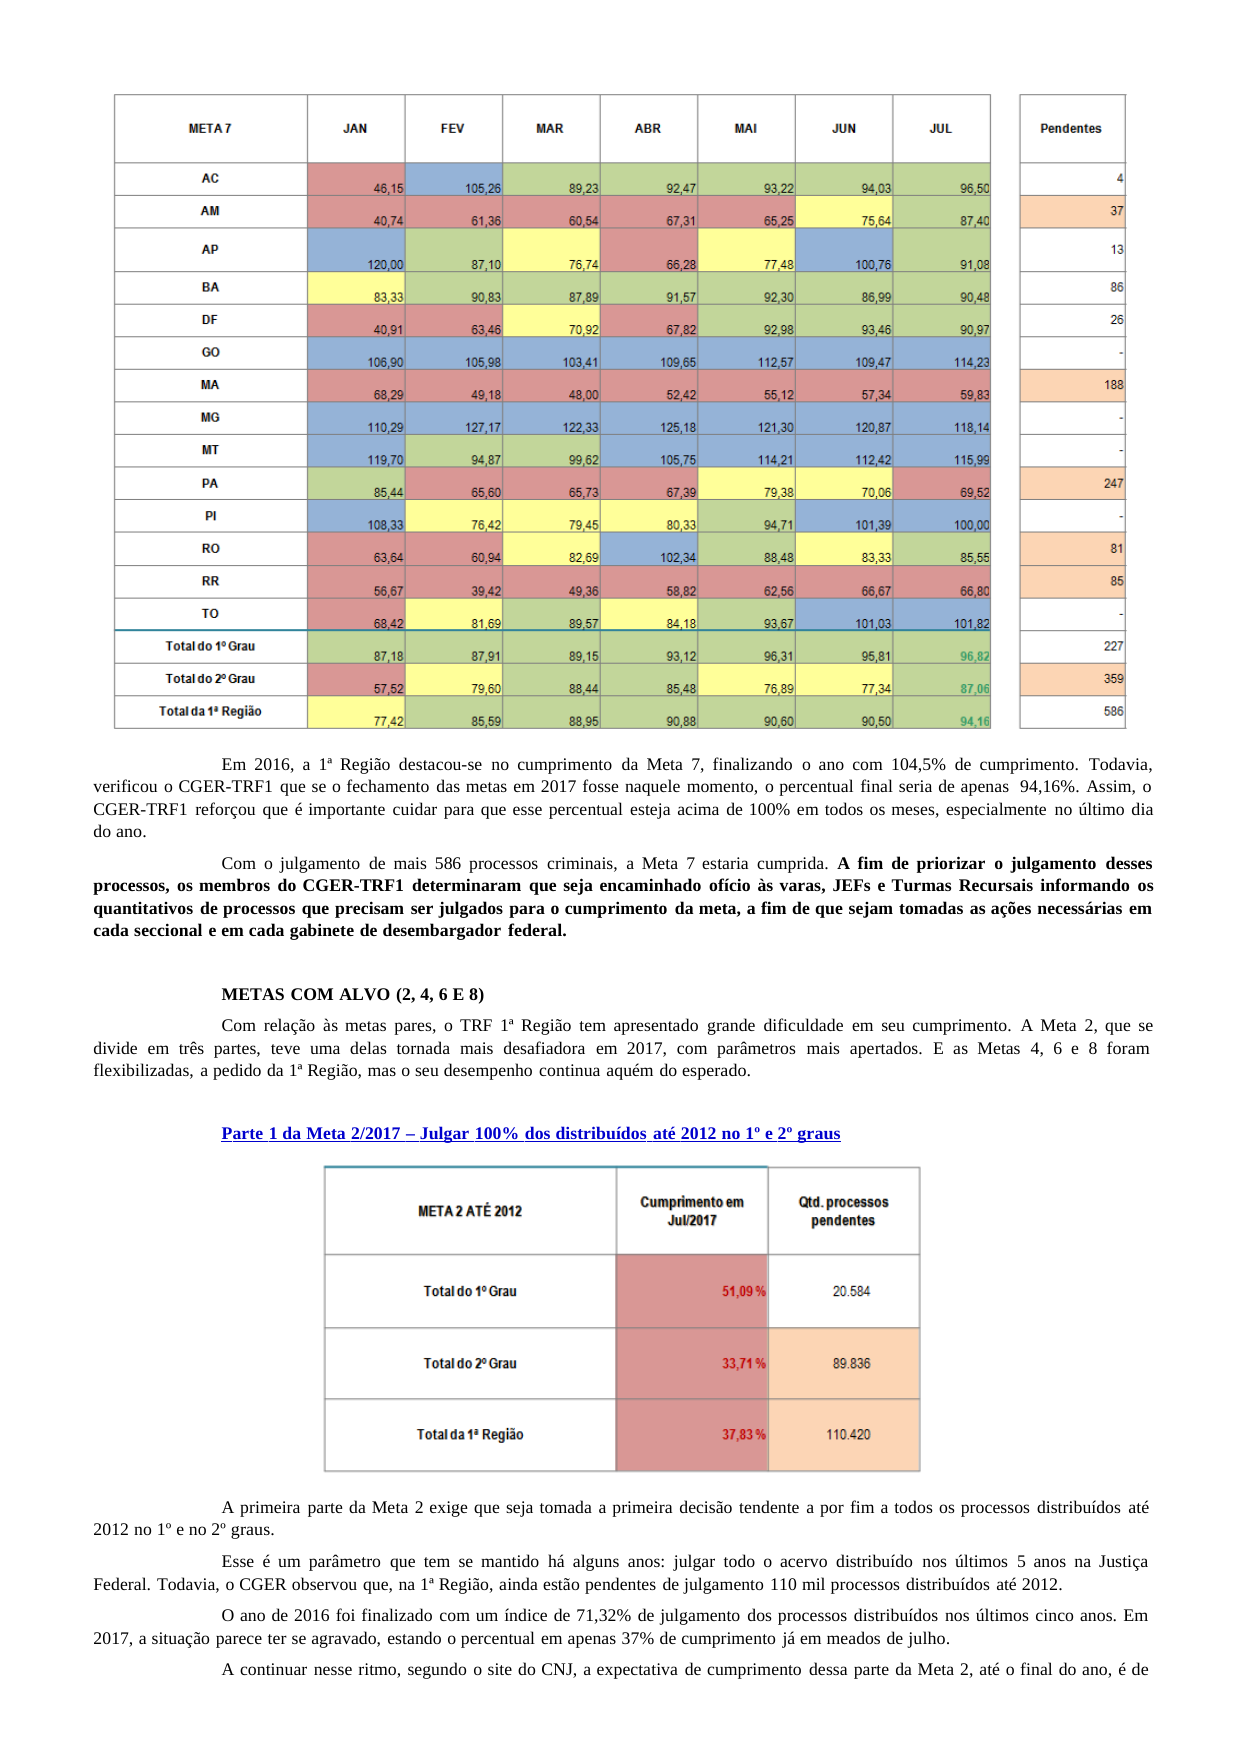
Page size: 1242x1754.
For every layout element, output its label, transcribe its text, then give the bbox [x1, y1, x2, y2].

text A continuar nesse ritmo, segundo o site do CNJ, a expectativa de cumprimento dessa parte da Meta 2, até o final do ano, é de [221, 1659, 1242, 1679]
text A primeira parte da Meta 2 exige que seja tomada a primeira decisão tendente a por fim a todos os processos distribuídos até [221, 1497, 1242, 1517]
text Com o julgamento de mais 586 processos criminais, a Meta 7 estaria cumprida. A fim de priorizar o julgamento desses processos, os membros do CGER-TRF1 determinaram que seja encaminhado ofício às varas, JEFs e Turmas Recursais informando os quantitativos de processos que precisam ser julgados para o cumprimento da meta, a fim de que sejam tomadas as ações necessárias em cada seccional e em cada gabinete de desembargador federal. [93, 853, 1153, 941]
picture [311, 1153, 931, 1483]
text METAS COM ALVO (2, 4, 6 E 8) [221, 984, 1242, 1004]
text 2012 no 1º e no 2º graus. [93, 1519, 1242, 1539]
text Em 2016, a 1ª Região destacou-se no cumprimento da Meta 7, finalizando o ano com 104,5% de cumprimento. Todavia, verificou o CGER-TRF1 que se o fechamento das metas em 2017 fosse naquele momento, o percentual final seria de apenas 94,16%. Assim, o CGER-TRF1 reforçou que é importante cuidar para que esse percentual esteja acima de 100% em todos os meses, especialmente no último dia do ano. [93, 754, 1153, 841]
text Com relação às metas pares, o TRF 1ª Região tem apresentado grande dificuldade em seu cumprimento. A Meta 2, que se divide em três partes, teve uma delas tornada mais desafiadora em 2017, com parâmetros mais apertados. E as Metas 4, 6 e 8 foram flexibilizadas, a pedido da 1ª Região, mas o seu desempenho continua aquém do esperado. [93, 1015, 1153, 1080]
text Esse é um parâmetro que tem se mantido há alguns anos: julgar todo o acervo distribuído nos últimos 5 anos na Justiça [221, 1551, 1242, 1571]
text Federal. Todavia, o CGER observou que, na 1ª Região, ainda estão pendentes de julgamento 110 mil processos distribuídos até 2012. [93, 1573, 1242, 1594]
picture [101, 82, 1138, 739]
text 2017, a situação parece ter se agravado, estando o percentual em apenas 37% de cumprimento já em meados de julho. [93, 1628, 1242, 1648]
text O ano de 2016 foi finalizado com um índice de 71,32% de julgamento dos processos distribuídos nos últimos cinco anos. Em [221, 1605, 1242, 1625]
text Parte 1 da Meta 2/2017 – Julgar 100% dos distribuídos até 2012 no 1º e 2º graus [221, 1123, 1242, 1143]
